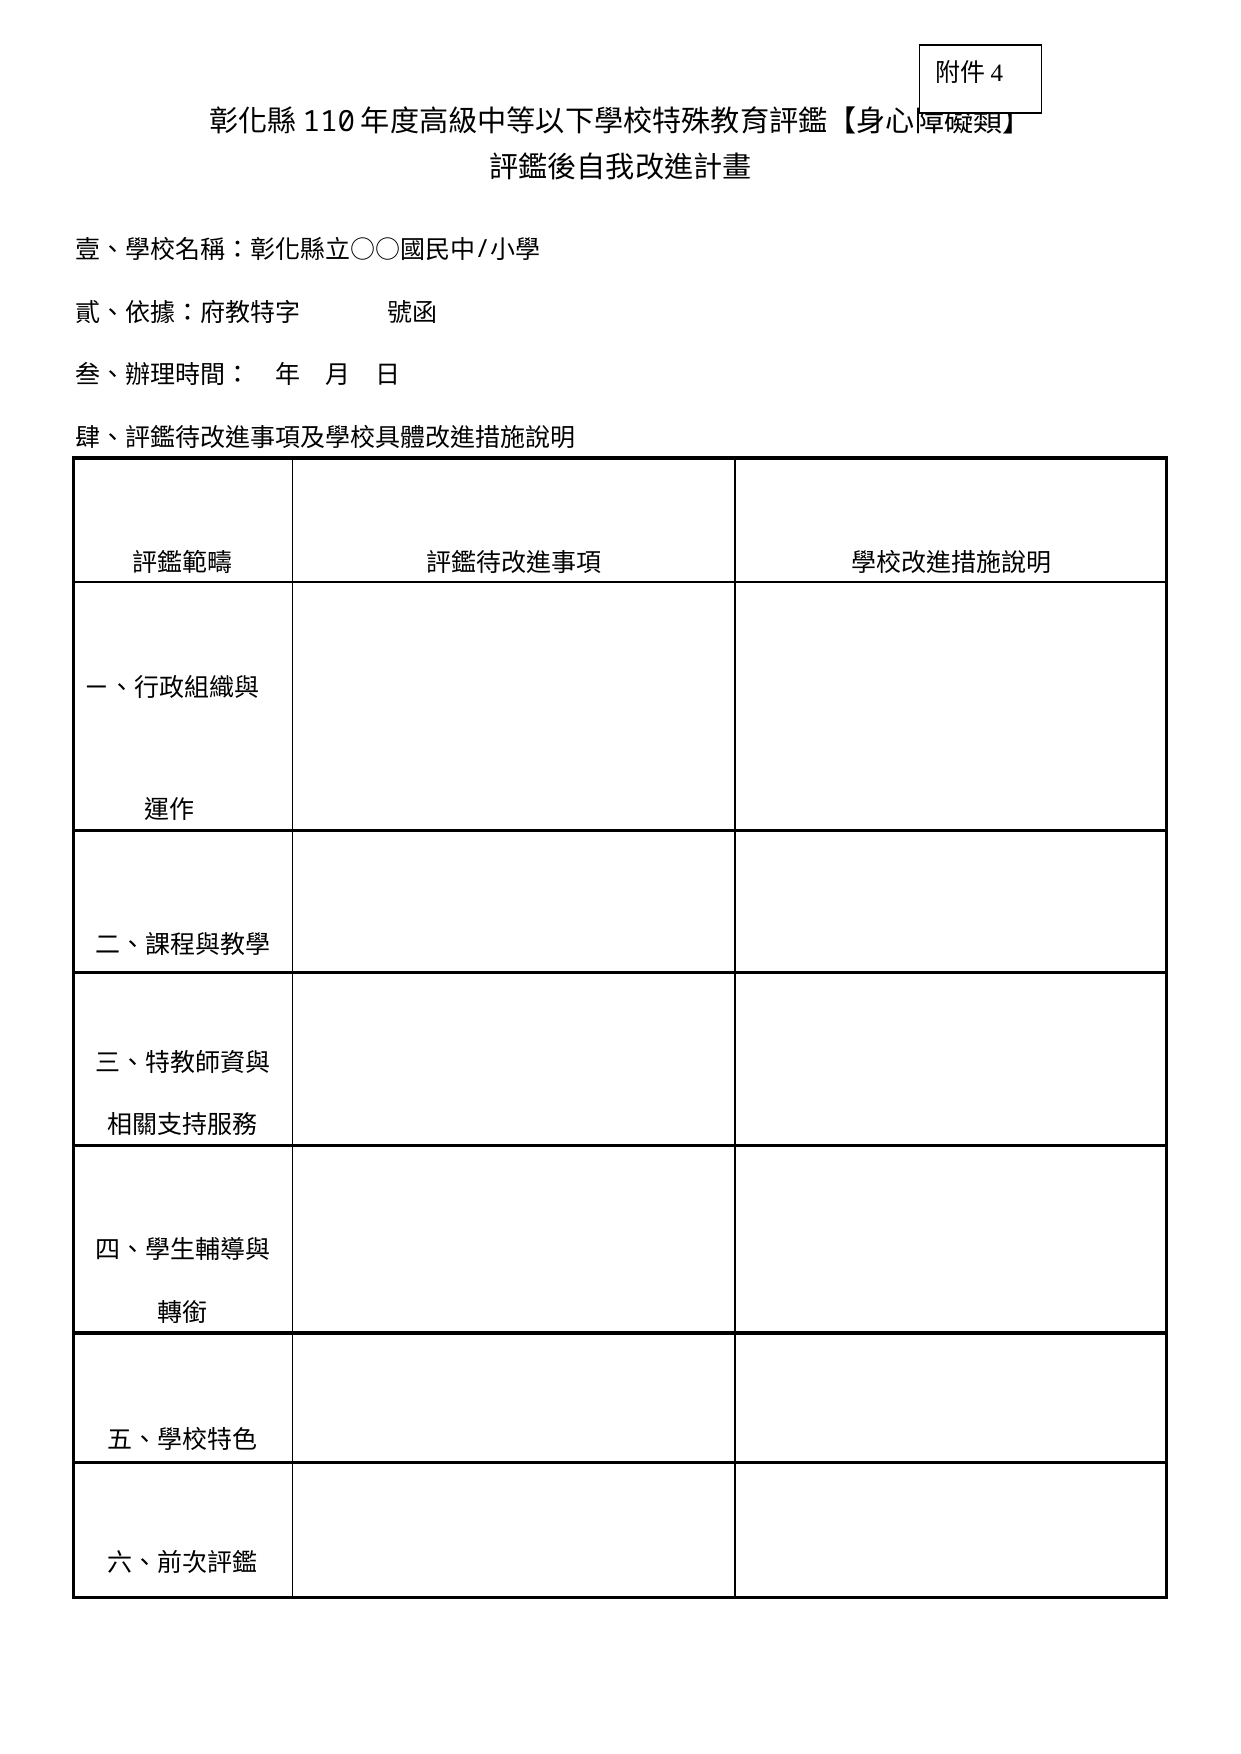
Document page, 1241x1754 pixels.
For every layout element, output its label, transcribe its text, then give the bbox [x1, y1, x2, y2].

table_cell [293, 1147, 734, 1331]
text 貳、依據：府教特字 號函 [75, 269, 1165, 331]
table_cell [293, 974, 734, 1144]
table_header 評鑑範疇 [75, 460, 292, 581]
table_header 學校改進措施說明 [736, 460, 1165, 581]
text 附件4 [935, 53, 1026, 89]
table_cell [293, 832, 734, 971]
table_cell 六、前次評鑑 [75, 1464, 292, 1596]
table_cell [736, 832, 1165, 971]
table_cell [293, 1335, 734, 1461]
text 評鑑後自我改進計畫 [75, 144, 1165, 186]
table_cell ㄧ、行政組織與 運作 [75, 583, 292, 829]
table_cell [736, 1335, 1165, 1461]
table_cell 四、學生輔導與轉銜 [75, 1147, 292, 1331]
text 彰化縣110年度高級中等以下學校特殊教育評鑑【身心障礙類】 [75, 81, 1165, 144]
table_cell [736, 1147, 1165, 1331]
text 叁、辦理時間： 年 月 日 [75, 331, 1165, 394]
table_cell 三、特教師資與相關支持服務 [75, 974, 292, 1144]
table_cell [293, 583, 734, 829]
table_cell [736, 583, 1165, 829]
table_cell 五、學校特色 [75, 1335, 292, 1461]
table_cell [293, 1464, 734, 1596]
text 肆、評鑑待改進事項及學校具體改進措施說明 [75, 394, 1165, 456]
table_cell 二、課程與教學 [75, 832, 292, 971]
table_cell [736, 974, 1165, 1144]
text 彰化縣110年度高級中等以下學校特殊教育評鑑【身心障礙類】 [920, 46, 1041, 112]
table_cell [736, 1464, 1165, 1596]
text 壹、學校名稱：彰化縣立○○國民中/小學 [75, 206, 1165, 269]
table_header 評鑑待改進事項 [293, 460, 734, 581]
